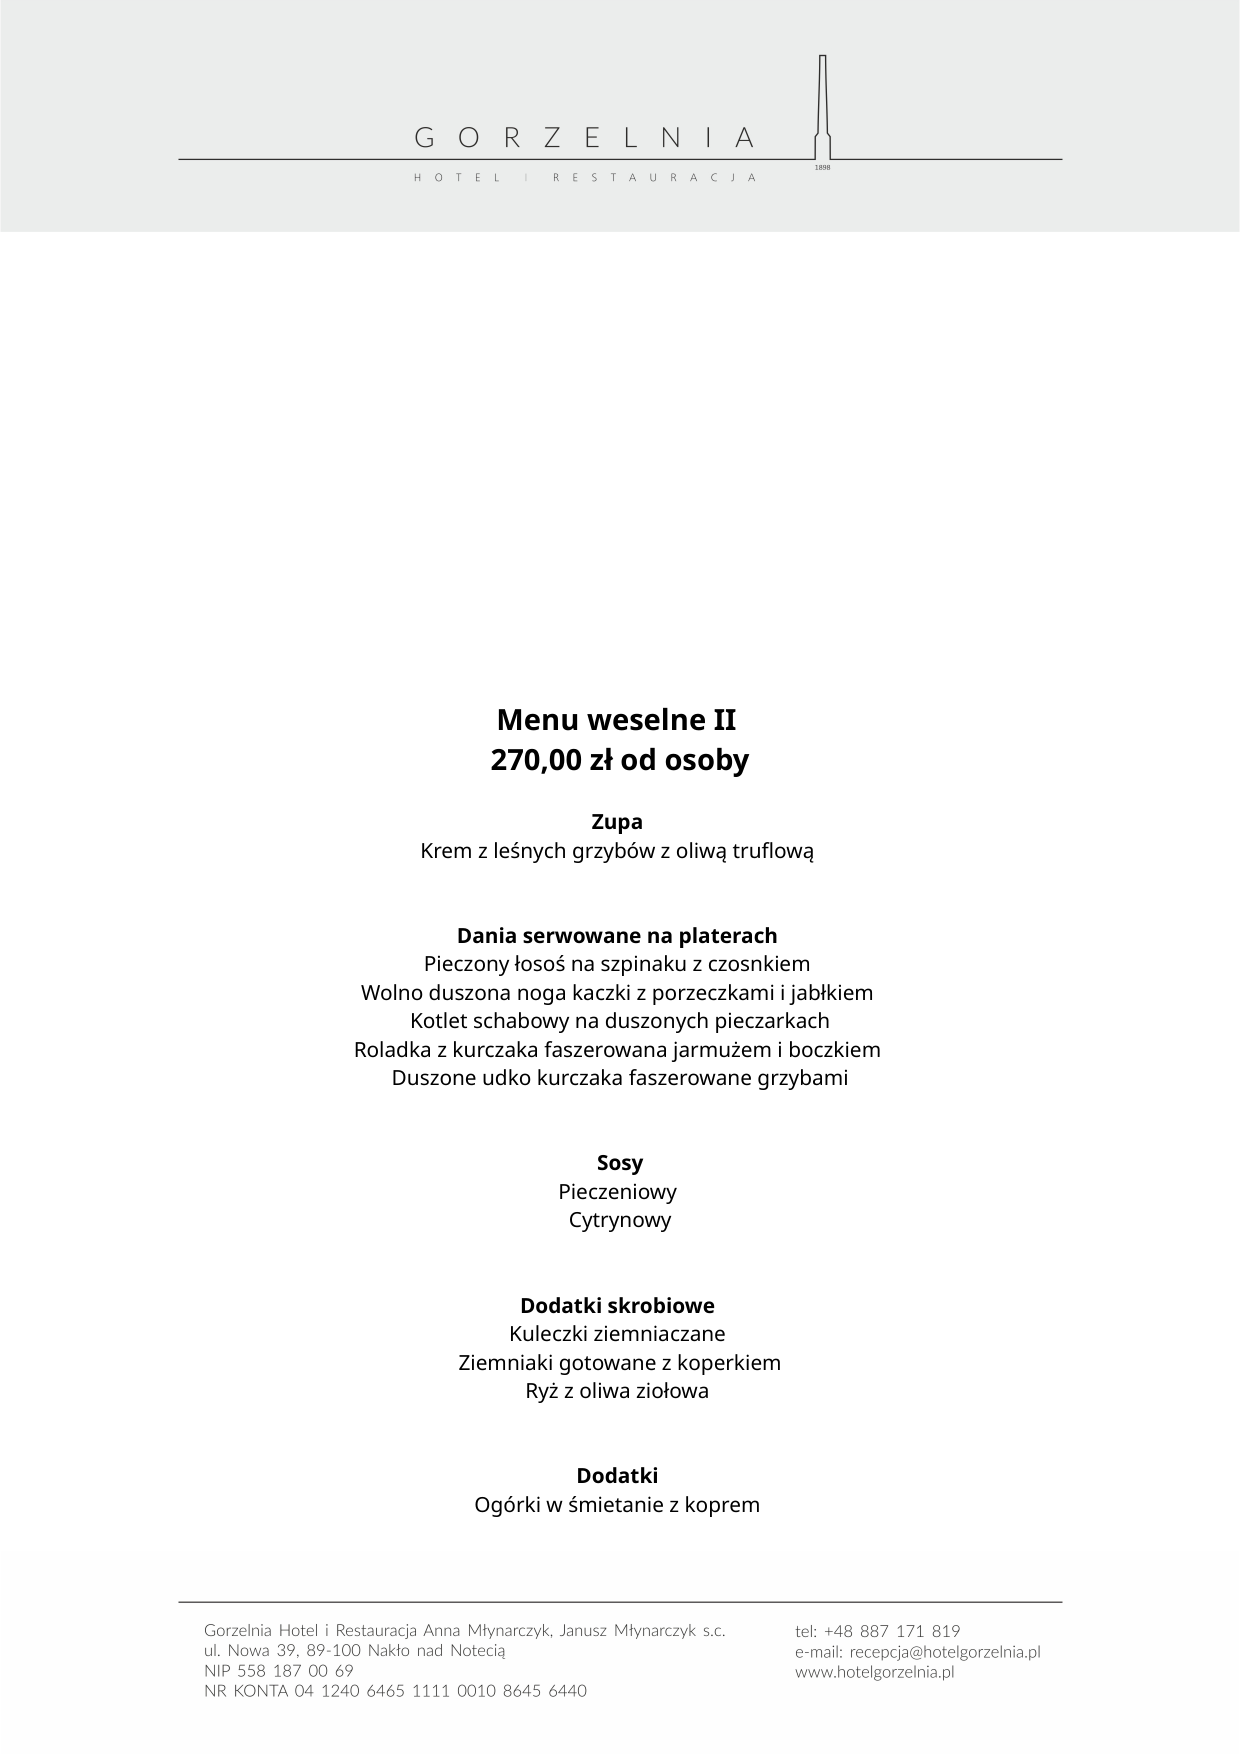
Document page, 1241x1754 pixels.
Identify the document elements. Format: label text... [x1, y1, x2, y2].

text Sosy [118, 1148, 1122, 1177]
picture [0, 0, 1240, 232]
text Ogórki w śmietanie z koprem [118, 1490, 1122, 1518]
text Cytrynowy [118, 1205, 1122, 1234]
text Roladka z kurczaka faszerowana jarmużem i boczkiem [118, 1035, 1122, 1063]
text Pieczeniowy [118, 1177, 1122, 1205]
text Wolno duszona noga kaczki z porzeczkami i jabłkiem [118, 978, 1122, 1006]
text Ziemniaki gotowane z koperkiem [118, 1348, 1122, 1376]
text Dodatki [118, 1461, 1122, 1490]
text Kotlet schabowy na duszonych pieczarkach [118, 1006, 1122, 1035]
text Dodatki skrobiowe [118, 1291, 1122, 1319]
text Zupa [118, 807, 1122, 836]
text Krem z leśnych grzybów z oliwą truflową [118, 836, 1122, 864]
text Pieczony łosoś na szpinaku z czosnkiem [118, 949, 1122, 978]
text Duszone udko kurczaka faszerowane grzybami [118, 1063, 1122, 1092]
picture [1, 1551, 1240, 1754]
text 270,00 zł od osoby [118, 739, 1122, 779]
text Ryż z oliwa ziołowa [118, 1376, 1122, 1404]
text Menu weselne II [118, 699, 1122, 739]
text Kuleczki ziemniaczane [118, 1319, 1122, 1348]
text Dania serwowane na platerach [118, 921, 1122, 949]
